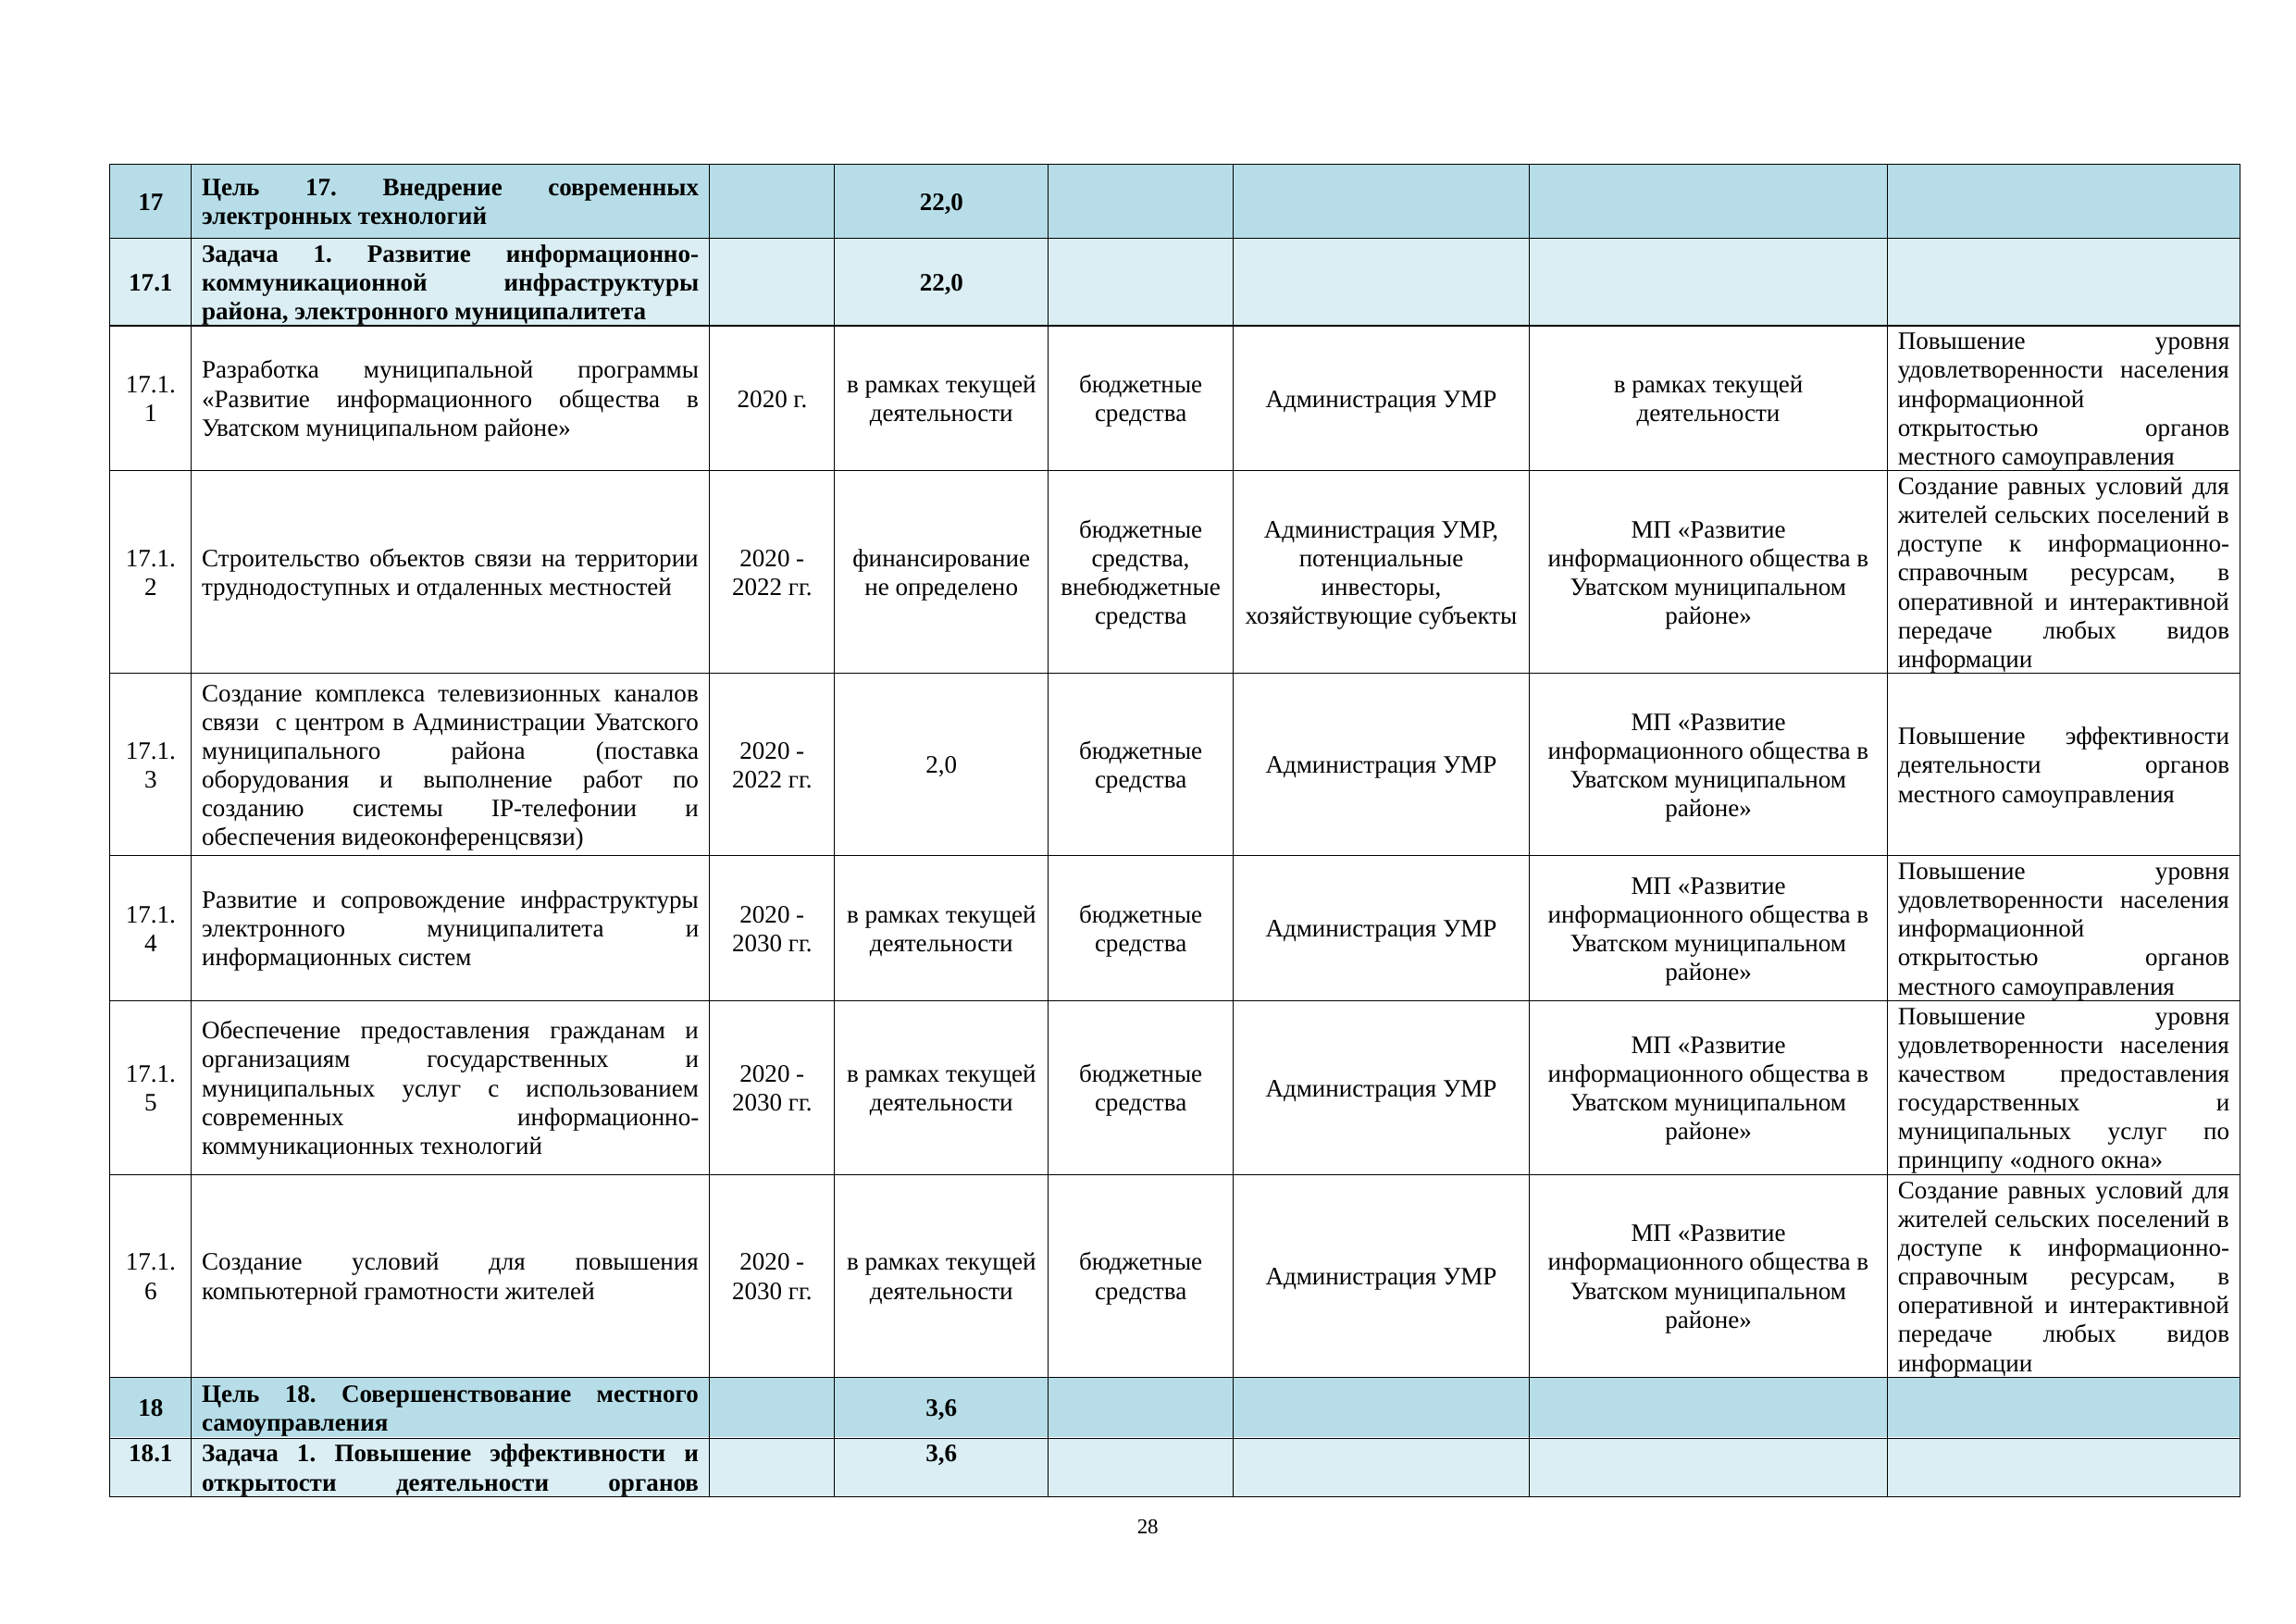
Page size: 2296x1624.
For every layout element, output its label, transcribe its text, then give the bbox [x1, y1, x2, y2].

table_cell 2020 - 2022 гг. [710, 471, 834, 673]
table_cell 17.1 [110, 239, 191, 325]
table_cell финансирование не определено [835, 471, 1048, 673]
table_cell Обеспечение предоставления гражданам и организациям государственных и муниципальных услуг с использованием современных информационно-коммуникационных технологий [192, 1001, 709, 1174]
table_cell бюджетные средства, внебюджетные средства [1049, 471, 1233, 673]
table_cell Строительство объектов связи на территории труднодоступных и отдаленных местностей [192, 471, 709, 673]
table_cell Повышение уровня удовлетворенности населения информационной открытостью органов местного самоуправления [1888, 856, 2240, 1000]
table_cell [710, 239, 834, 325]
table_cell 18.1 [110, 1439, 191, 1496]
table_cell [1234, 1439, 1529, 1496]
table_cell [1530, 165, 1887, 238]
table_cell [1049, 1378, 1233, 1437]
table_cell Развитие и сопровождение инфраструктуры электронного муниципалитета и информационных систем [192, 856, 709, 1000]
table_cell [1049, 1439, 1233, 1496]
table_cell Задача 1. Повышение эффективности и открытости деятельности органов [192, 1439, 709, 1496]
table_cell МП «Развитие информационного общества в Уватском муниципальном районе» [1530, 471, 1887, 673]
table_cell 2020 - 2030 гг. [710, 1175, 834, 1377]
table_cell [1888, 165, 2240, 238]
table_cell Цель 18. Совершенствование местного самоуправления [192, 1378, 709, 1437]
table_cell бюджетные средства [1049, 674, 1233, 855]
table_cell 17.1.1 [110, 327, 191, 470]
table_cell Администрация УМР [1234, 674, 1529, 855]
table_cell 17.1.3 [110, 674, 191, 855]
table_cell Администрация УМР, потенциальные инвесторы, хозяйствующие субъекты [1234, 471, 1529, 673]
table_cell Создание равных условий для жителей сельских поселений в доступе к информационно-справочным ресурсам, в оперативной и интерактивной передаче любых видов информации [1888, 471, 2240, 673]
table_cell [1888, 1378, 2240, 1437]
table_cell [1049, 239, 1233, 325]
table_cell [1234, 165, 1529, 238]
table_cell Повышение эффективности деятельности органов местного самоуправления [1888, 674, 2240, 855]
table_cell 3,6 [835, 1378, 1048, 1437]
table_cell 17.1.4 [110, 856, 191, 1000]
table_cell Повышение уровня удовлетворенности населения качеством предоставления государственных и муниципальных услуг по принципу «одного окна» [1888, 1001, 2240, 1174]
table_cell 17.1.5 [110, 1001, 191, 1174]
table_cell Администрация УМР [1234, 1175, 1529, 1377]
table_cell 17.1.6 [110, 1175, 191, 1377]
table_cell 3,6 [835, 1439, 1048, 1496]
table_cell в рамках текущей деятельности [835, 1175, 1048, 1377]
table_cell [1530, 239, 1887, 325]
table_cell МП «Развитие информационного общества в Уватском муниципальном районе» [1530, 856, 1887, 1000]
table_cell 18 [110, 1378, 191, 1437]
table_cell Администрация УМР [1234, 856, 1529, 1000]
table_cell [1234, 1378, 1529, 1437]
table_cell Задача 1. Развитие информационно-коммуникационной инфраструктуры района, электронного муниципалитета [192, 239, 709, 325]
table_cell [1234, 239, 1529, 325]
table_cell Разработка муниципальной программы «Развитие информационного общества в Уватском муниципальном районе» [192, 327, 709, 470]
table_cell МП «Развитие информационного общества в Уватском муниципальном районе» [1530, 674, 1887, 855]
table_cell [710, 165, 834, 238]
table_cell Администрация УМР [1234, 1001, 1529, 1174]
table_cell [1049, 165, 1233, 238]
table_cell Создание равных условий для жителей сельских поселений в доступе к информационно-справочным ресурсам, в оперативной и интерактивной передаче любых видов информации [1888, 1175, 2240, 1377]
table_cell [710, 1378, 834, 1437]
table_cell 17.1.2 [110, 471, 191, 673]
table_cell бюджетные средства [1049, 856, 1233, 1000]
table_cell в рамках текущей деятельности [1530, 327, 1887, 470]
table_cell 17 [110, 165, 191, 238]
table_cell [1530, 1378, 1887, 1437]
table_cell в рамках текущей деятельности [835, 327, 1048, 470]
table_cell бюджетные средства [1049, 1175, 1233, 1377]
table_cell 2,0 [835, 674, 1048, 855]
table_cell в рамках текущей деятельности [835, 1001, 1048, 1174]
table_cell Создание условий для повышения компьютерной грамотности жителей [192, 1175, 709, 1377]
table_cell МП «Развитие информационного общества в Уватском муниципальном районе» [1530, 1001, 1887, 1174]
table_cell Администрация УМР [1234, 327, 1529, 470]
table_cell бюджетные средства [1049, 327, 1233, 470]
table_cell [710, 1439, 834, 1496]
table_cell 2020 - 2030 гг. [710, 1001, 834, 1174]
table_cell 2020 - 2030 гг. [710, 856, 834, 1000]
table_cell МП «Развитие информационного общества в Уватском муниципальном районе» [1530, 1175, 1887, 1377]
table_cell [1888, 239, 2240, 325]
table_cell [1888, 1439, 2240, 1496]
table_cell 2020 г. [710, 327, 834, 470]
table_cell 22,0 [835, 239, 1048, 325]
table_cell Цель 17. Внедрение современных электронных технологий [192, 165, 709, 238]
table_cell Повышение уровня удовлетворенности населения информационной открытостью органов местного самоуправления [1888, 327, 2240, 470]
table_cell 2020 - 2022 гг. [710, 674, 834, 855]
table_cell Создание комплекса телевизионных каналов связи с центром в Администрации Уватского муниципального района (поставка оборудования и выполнение работ по созданию системы IP-телефонии и обеспечения видеоконференцсвязи) [192, 674, 709, 855]
table_cell [1530, 1439, 1887, 1496]
table_cell 22,0 [835, 165, 1048, 238]
table_cell в рамках текущей деятельности [835, 856, 1048, 1000]
table_cell бюджетные средства [1049, 1001, 1233, 1174]
